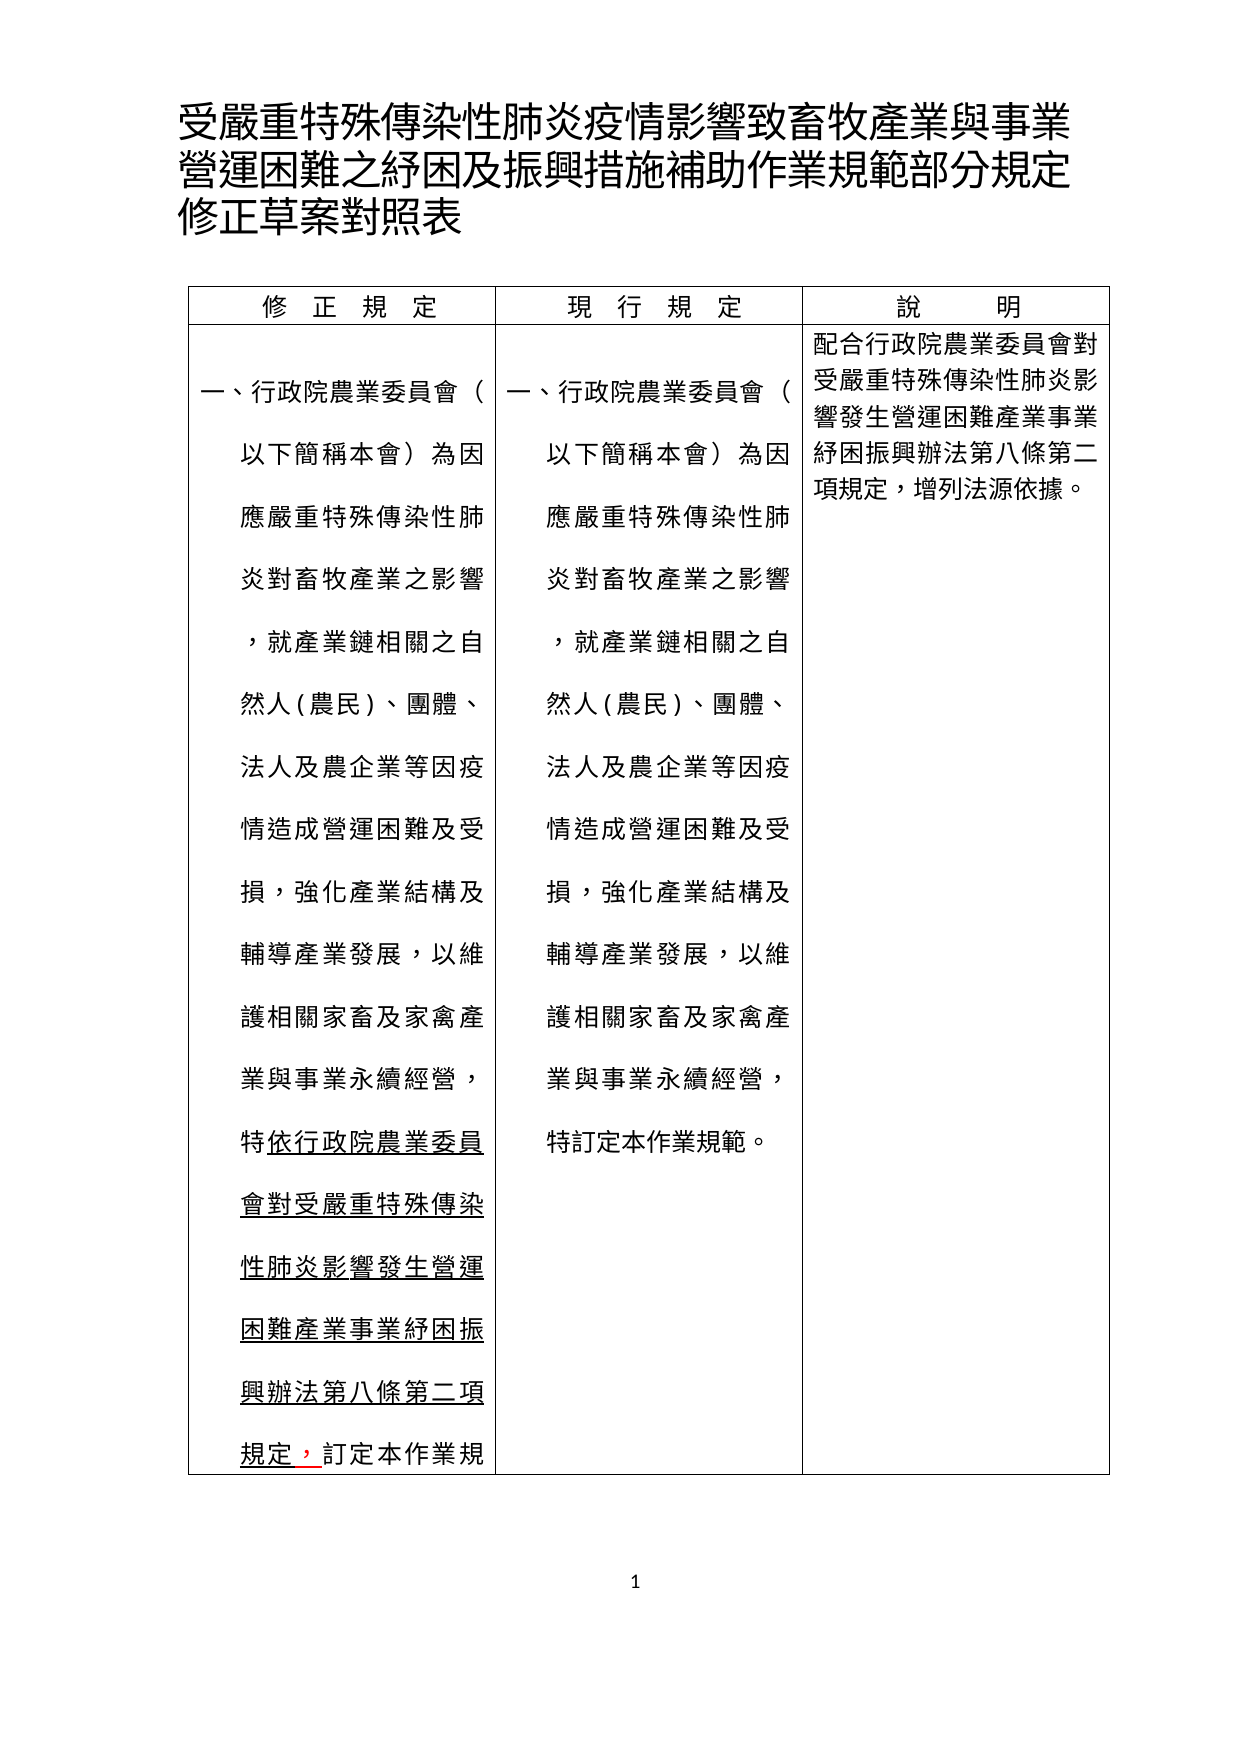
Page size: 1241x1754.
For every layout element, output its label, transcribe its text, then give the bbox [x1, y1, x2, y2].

table_cell 配合行政院農業委員會對受嚴重特殊傳染性肺炎影響發生營運困難產業事業紓困振興辦法第八條第二項規定，增列法源依據。 [803, 325, 1109, 1474]
table_header 現 行 規 定 [496, 287, 802, 323]
table_cell 一、行政院農業委員會（以下簡稱本會）為因應嚴重特殊傳染性肺炎對畜牧產業之影響，就產業鏈相關之自然人(農民)、團體、法人及農企業等因疫情造成營運困難及受損，強化產業結構及輔導產業發展，以維護相關家畜及家禽產業與事業永續經營，特依行政院農業委員會對受嚴重特殊傳染性肺炎影響發生營運困難產業事業紓困振興辦法第八條第二項規定，訂定本作業規 [189, 325, 495, 1474]
table_header 修 正 規 定 [189, 287, 495, 323]
table_header 說 明 [803, 287, 1109, 323]
table_cell 一、行政院農業委員會（以下簡稱本會）為因應嚴重特殊傳染性肺炎對畜牧產業之影響，就產業鏈相關之自然人(農民)、團體、法人及農企業等因疫情造成營運困難及受損，強化產業結構及輔導產業發展，以維護相關家畜及家禽產業與事業永續經營，特訂定本作業規範。 [496, 325, 802, 1474]
text 受嚴重特殊傳染性肺炎疫情影響致畜牧產業與事業營運困難之紓困及振興措施補助作業規範部分規定修正草案對照表 [177, 99, 1093, 242]
